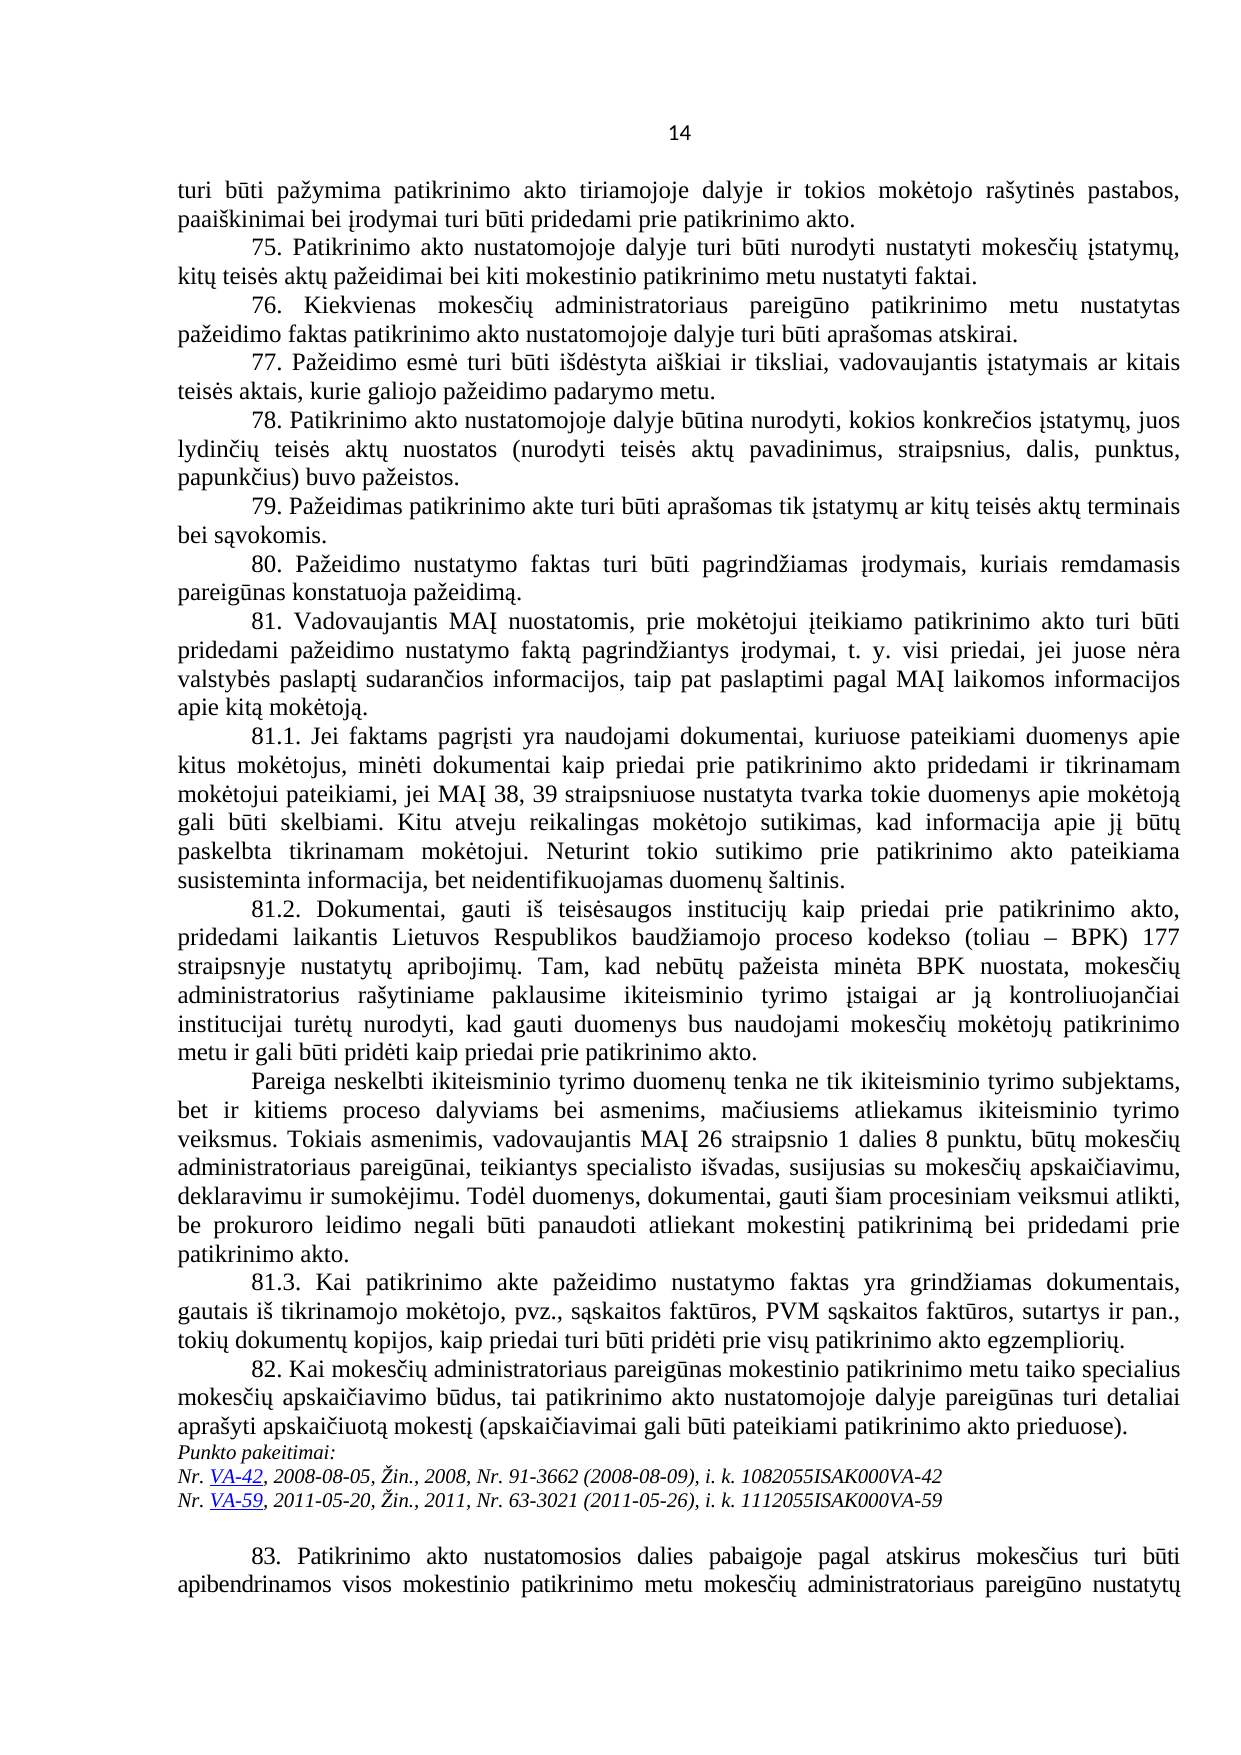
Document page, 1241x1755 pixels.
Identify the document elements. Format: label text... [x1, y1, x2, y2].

text 81.2. Dokumentai, gauti iš teisėsaugos institucijų kaip priedai prie patikrinimo akto, pridedami laikantis Lietuvos Respublikos baudžiamojo proceso kodekso (toliau – BPK) 177 straipsnyje nustatytų apribojimų. Tam, kad nebūtų pažeista minėta BPK nuostata, mokesčių administratorius rašytiniame paklausime ikiteisminio tyrimo įstaigai ar ją kontroliuojančiai institucijai turėtų nurodyti, kad gauti duomenys bus naudojami mokesčių mokėtojų patikrinimo metu ir gali būti pridėti kaip priedai prie patikrinimo akto. [177, 894, 1181, 1066]
text turi būti pažymima patikrinimo akto tiriamojoje dalyje ir tokios mokėtojo rašytinės pastabos, paaiškinimai bei įrodymai turi būti pridedami prie patikrinimo akto. [177, 175, 1181, 232]
text Pareiga neskelbti ikiteisminio tyrimo duomenų tenka ne tik ikiteisminio tyrimo subjektams, bet ir kitiems proceso dalyviams bei asmenims, mačiusiems atliekamus ikiteisminio tyrimo veiksmus. Tokiais asmenimis, vadovaujantis MAĮ 26 straipsnio 1 dalies 8 punktu, būtų mokesčių administratoriaus pareigūnai, teikiantys specialisto išvadas, susijusias su mokesčių apskaičiavimu, deklaravimu ir sumokėjimu. Todėl duomenys, dokumentai, gauti šiam procesiniam veiksmui atlikti, be prokuroro leidimo negali būti panaudoti atliekant mokestinį patikrinimą bei pridedami prie patikrinimo akto. [177, 1066, 1181, 1267]
text 77. Pažeidimo esmė turi būti išdėstyta aiškiai ir tiksliai, vadovaujantis įstatymais ar kitais teisės aktais, kurie galiojo pažeidimo padarymo metu. [177, 347, 1181, 405]
text 82. Kai mokesčių administratoriaus pareigūnas mokestinio patikrinimo metu taiko specialius mokesčių apskaičiavimo būdus, tai patikrinimo akto nustatomojoje dalyje pareigūnas turi detaliai aprašyti apskaičiuotą mokestį (apskaičiavimai gali būti pateikiami patikrinimo akto prieduose). [177, 1354, 1181, 1440]
text 75. Patikrinimo akto nustatomojoje dalyje turi būti nurodyti nustatyti mokesčių įstatymų, kitų teisės aktų pažeidimai bei kiti mokestinio patikrinimo metu nustatyti faktai. [177, 232, 1181, 290]
text Nr. VA-59, 2011-05-20, Žin., 2011, Nr. 63-3021 (2011-05-26), i. k. 1112055ISAK000VA-59 [177, 1488, 1181, 1512]
text 81.3. Kai patikrinimo akte pažeidimo nustatymo faktas yra grindžiamas dokumentais, gautais iš tikrinamojo mokėtojo, pvz., sąskaitos faktūros, PVM sąskaitos faktūros, sutartys ir pan., tokių dokumentų kopijos, kaip priedai turi būti pridėti prie visų patikrinimo akto egzempliorių. [177, 1267, 1181, 1354]
text 79. Pažeidimas patikrinimo akte turi būti aprašomas tik įstatymų ar kitų teisės aktų terminais bei sąvokomis. [177, 491, 1181, 549]
text 76. Kiekvienas mokesčių administratoriaus pareigūno patikrinimo metu nustatytas pažeidimo faktas patikrinimo akto nustatomojoje dalyje turi būti aprašomas atskirai. [177, 290, 1181, 347]
text 83. Patikrinimo akto nustatomosios dalies pabaigoje pagal atskirus mokesčius turi būti apibendrinamos visos mokestinio patikrinimo metu mokesčių administratoriaus pareigūno nustatytų [177, 1541, 1181, 1598]
text Nr. VA-42, 2008-08-05, Žin., 2008, Nr. 91-3662 (2008-08-09), i. k. 1082055ISAK000VA-42 [177, 1464, 1181, 1488]
text 81.1. Jei faktams pagrįsti yra naudojami dokumentai, kuriuose pateikiami duomenys apie kitus mokėtojus, minėti dokumentai kaip priedai prie patikrinimo akto pridedami ir tikrinamam mokėtojui pateikiami, jei MAĮ 38, 39 straipsniuose nustatyta tvarka tokie duomenys apie mokėtoją gali būti skelbiami. Kitu atveju reikalingas mokėtojo sutikimas, kad informacija apie jį būtų paskelbta tikrinamam mokėtojui. Neturint tokio sutikimo prie patikrinimo akto pateikiama susisteminta informacija, bet neidentifikuojamas duomenų šaltinis. [177, 721, 1181, 894]
text 81. Vadovaujantis MAĮ nuostatomis, prie mokėtojui įteikiamo patikrinimo akto turi būti pridedami pažeidimo nustatymo faktą pagrindžiantys įrodymai, t. y. visi priedai, jei juose nėra valstybės paslaptį sudarančios informacijos, taip pat paslaptimi pagal MAĮ laikomos informacijos apie kitą mokėtoją. [177, 606, 1181, 721]
text 78. Patikrinimo akto nustatomojoje dalyje būtina nurodyti, kokios konkrečios įstatymų, juos lydinčių teisės aktų nuostatos (nurodyti teisės aktų pavadinimus, straipsnius, dalis, punktus, papunkčius) buvo pažeistos. [177, 405, 1181, 491]
text 80. Pažeidimo nustatymo faktas turi būti pagrindžiamas įrodymais, kuriais remdamasis pareigūnas konstatuoja pažeidimą. [177, 549, 1181, 606]
text Punkto pakeitimai: [177, 1440, 1181, 1464]
